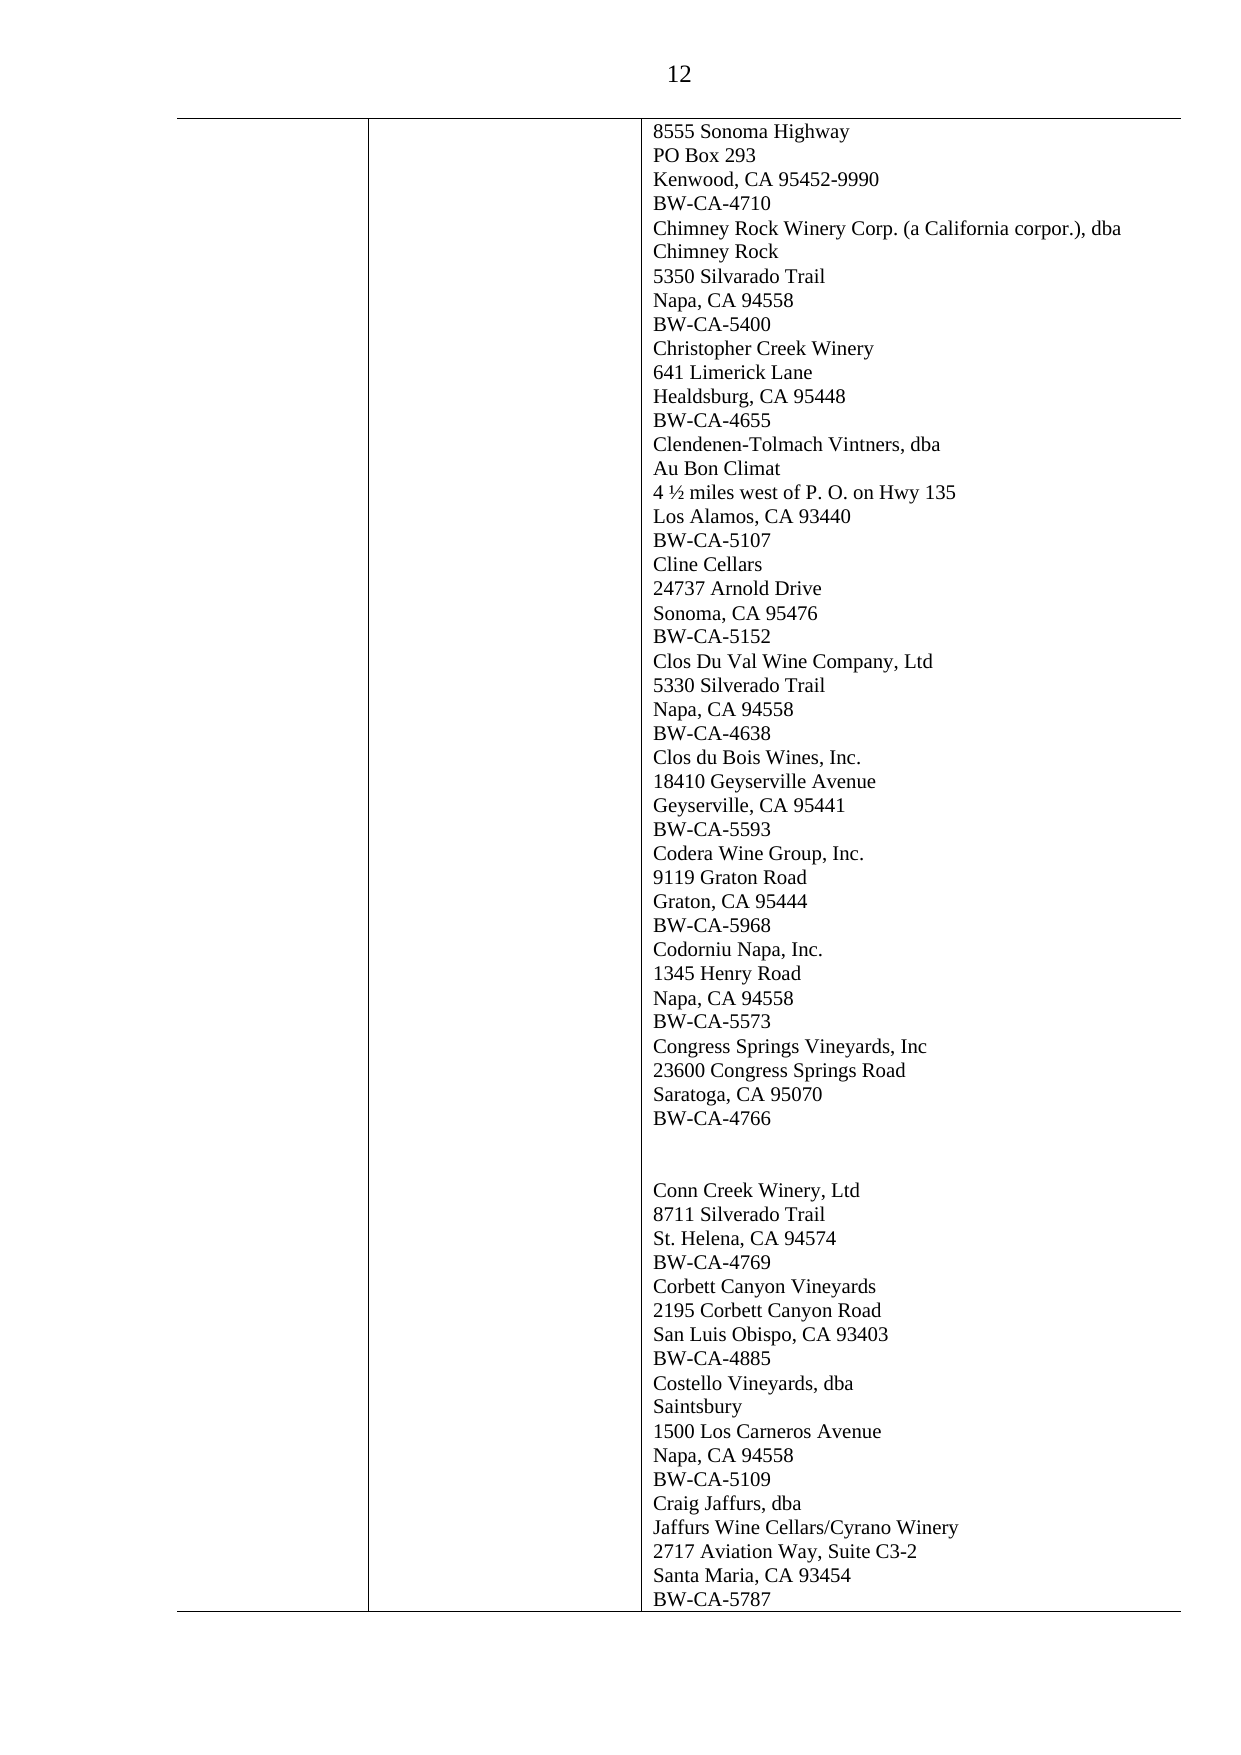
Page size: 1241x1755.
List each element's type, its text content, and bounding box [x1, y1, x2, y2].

table_cell 8555 Sonoma Highway PO Box 293 Kenwood, CA 95452-9990 BW-CA-4710 Chimney Rock Winery Corp. (a California corpor.), dba Chimney Rock 5350 Silvarado Trail Napa, CA 94558 BW-CA-5400 Christopher Creek Winery 641 Limerick Lane Healdsburg, CA 95448 BW-CA-4655 Clendenen-Tolmach Vintners, dba Au Bon Climat 4 ½ miles west of P. O. on Hwy 135 Los Alamos, CA 93440 BW-CA-5107 Cline Cellars 24737 Arnold Drive Sonoma, CA 95476 BW-CA-5152 Clos Du Val Wine Company, Ltd 5330 Silverado Trail Napa, CA 94558 BW-CA-4638 Clos du Bois Wines, Inc. 18410 Geyserville Avenue Geyserville, CA 95441 BW-CA-5593 Codera Wine Group, Inc. 9119 Graton Road Graton, CA 95444 BW-CA-5968 Codorniu Napa, Inc. 1345 Henry Road Napa, CA 94558 BW-CA-5573 Congress Springs Vineyards, Inc 23600 Congress Springs Road Saratoga, CA 95070 BW-CA-4766 Conn Creek Winery, Ltd 8711 Silverado Trail St. Helena, CA 94574 BW-CA-4769 Corbett Canyon Vineyards 2195 Corbett Canyon Road San Luis Obispo, CA 93403 BW-CA-4885 Costello Vineyards, dba Saintsbury 1500 Los Carneros Avenue Napa, CA 94558 BW-CA-5109 Craig Jaffurs, dba Jaffurs Wine Cellars/Cyrano Winery 2717 Aviation Way, Suite C3-2 Santa Maria, CA 93454 BW-CA-5787 [642, 119, 1181, 1611]
table_cell [177, 119, 368, 1611]
table_cell [369, 119, 641, 1611]
